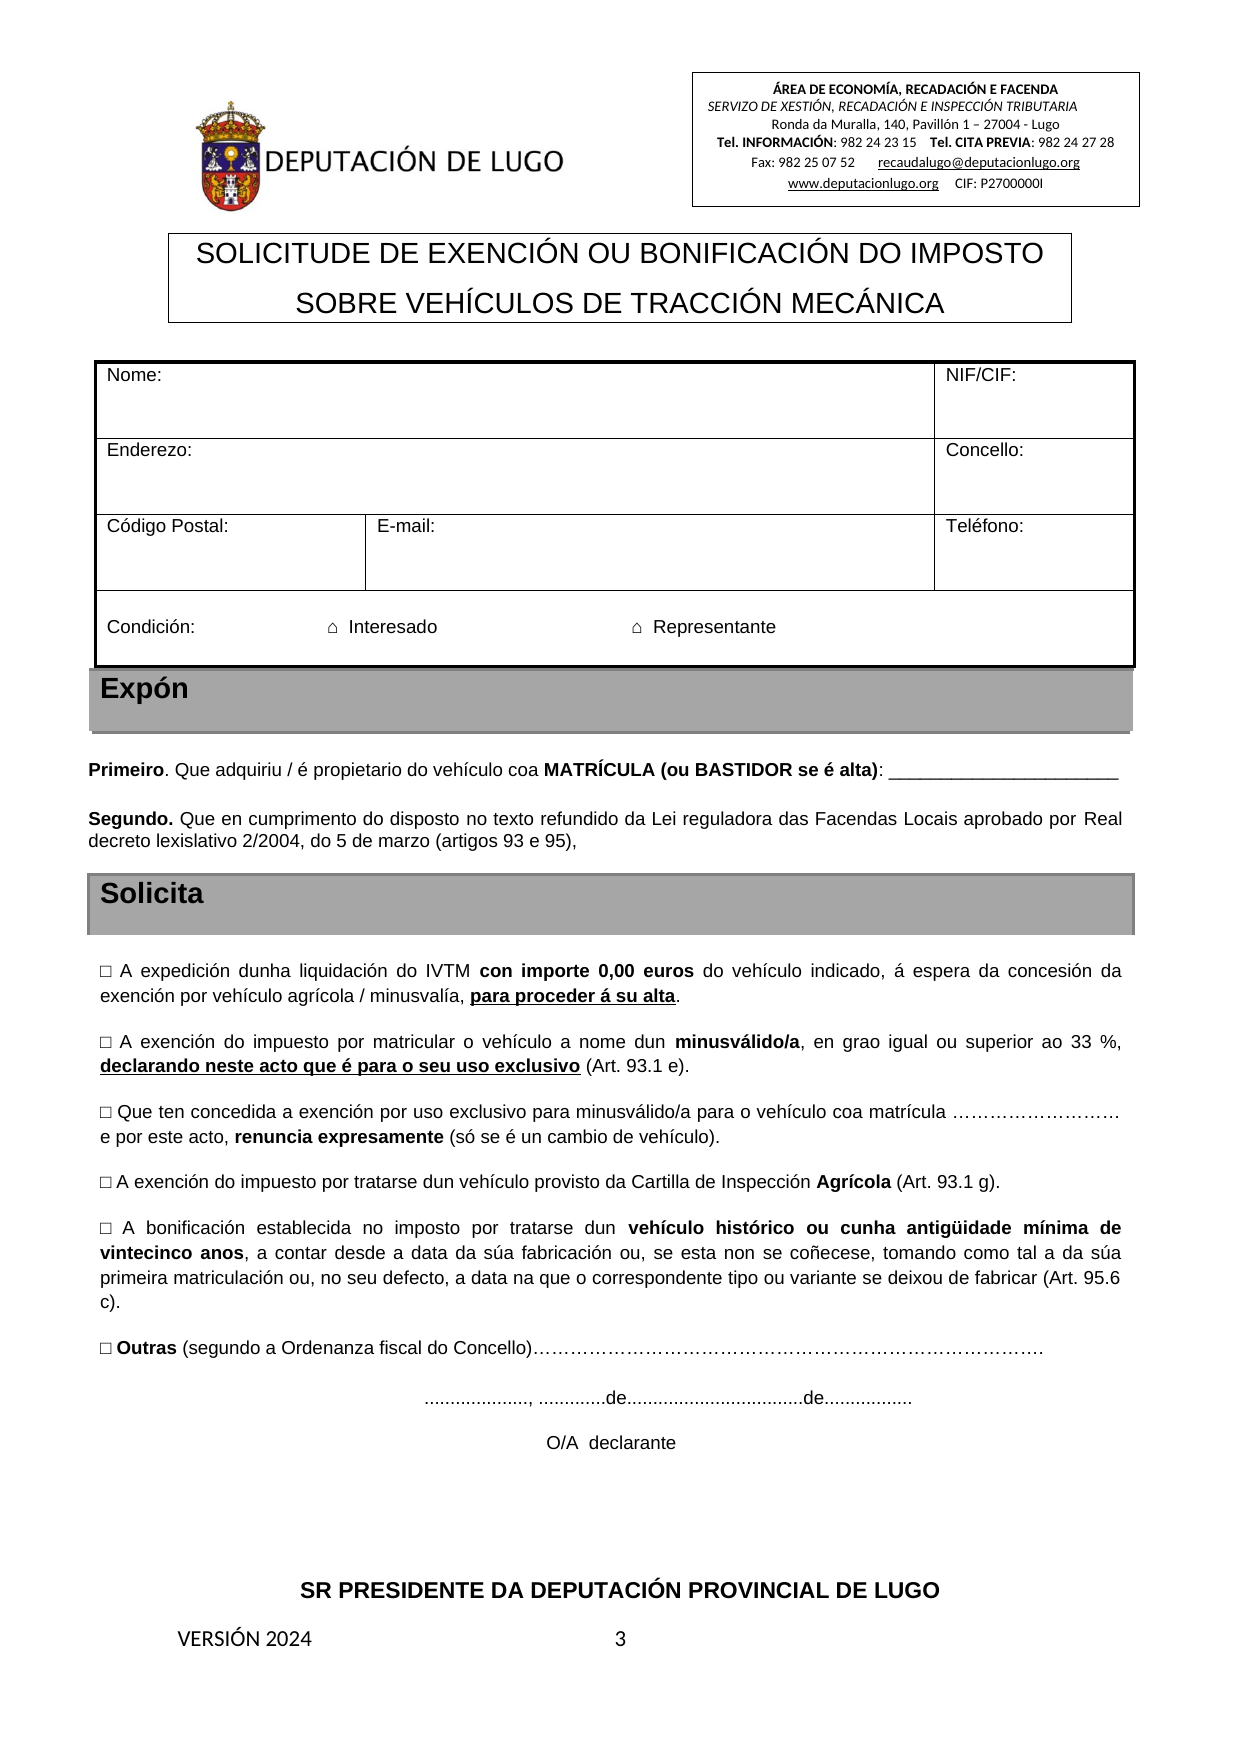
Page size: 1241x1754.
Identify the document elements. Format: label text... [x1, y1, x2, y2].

table_cell E-mail: [366, 515, 934, 589]
table_header NIF/CIF: [935, 364, 1133, 438]
text SR PRESIDENTE DA DEPUTACIÓN PROVINCIAL DE LUGOción a esta entidad. [177, 1577, 1063, 1603]
table_cell Condición: ⌂ Interesado ⌂ Representante [97, 591, 1133, 665]
table_cell Solicita [90, 876, 1132, 935]
table_cell O/A declarante [89, 1387, 1133, 1577]
table_cell Primeiro. Que adquiriu / é propietario do vehículo coa MATRÍCULA (ou BASTIDOR se é alta): ______________________ Segundo. Que en cumprimento do disposto no texto refundido da Lei reguladora das Facendas Locais aprobado por Real decreto lexislativo 2/2004, do 5 de marzo (artigos 93 e 95), [89, 731, 1133, 873]
table_cell Enderezo: [97, 439, 934, 514]
table_cell Concello: [935, 439, 1133, 514]
table_cell □ A expedición dunha liquidación do IVTM con importe 0,00 euros do vehículo indicado, á espera da concesión da exención por vehículo agrícola / minusvalía, para proceder á su alta. □ A exención do impuesto por matricular o vehículo a nome dun minusválido/a, en grao igual ou superior ao 33 %, declarando neste acto que é para o seu uso exclusivo (Art. 93.1 e). □ Que ten concedida a exención por uso exclusivo para minusválido/a para o vehículo coa matrícula ……………………… e por este acto, renuncia expresamente (só se é un cambio de vehículo). □ A exención do impuesto por tratarse dun vehículo provisto da Cartilla de Inspección Agrícola (Art. 93.1 g). □ A bonificación establecida no imposto por tratarse dun vehículo histórico ou cunha antigüidade mínima de vintecinco anos, a contar desde a data da súa fabricación ou, se esta non se coñecese, tomando como tal a da súa primeira matriculación ou, no seu defecto, a data na que o correspondente tipo ou variante se deixou de fabricar (Art. 95.6 c). □ Outras (segundo a Ordenanza fiscal do Concello)………………………………………………………………………. [89, 935, 1133, 1387]
table_header Expón [89, 671, 1133, 731]
text SOLICITUDE DE EXENCIÓN OU BONIFICACIÓN DO IMPOSTO SOBRE VEHÍCULOS DE TRACCIÓN MECÁNICA [169, 234, 1071, 322]
picture [192, 98, 572, 218]
table_cell Teléfono: [935, 515, 1133, 589]
table_header Nome: [97, 364, 934, 438]
table_header ...................., .............de..................................de................. [100, 1387, 1134, 1432]
table_cell Código Postal: [97, 515, 365, 589]
